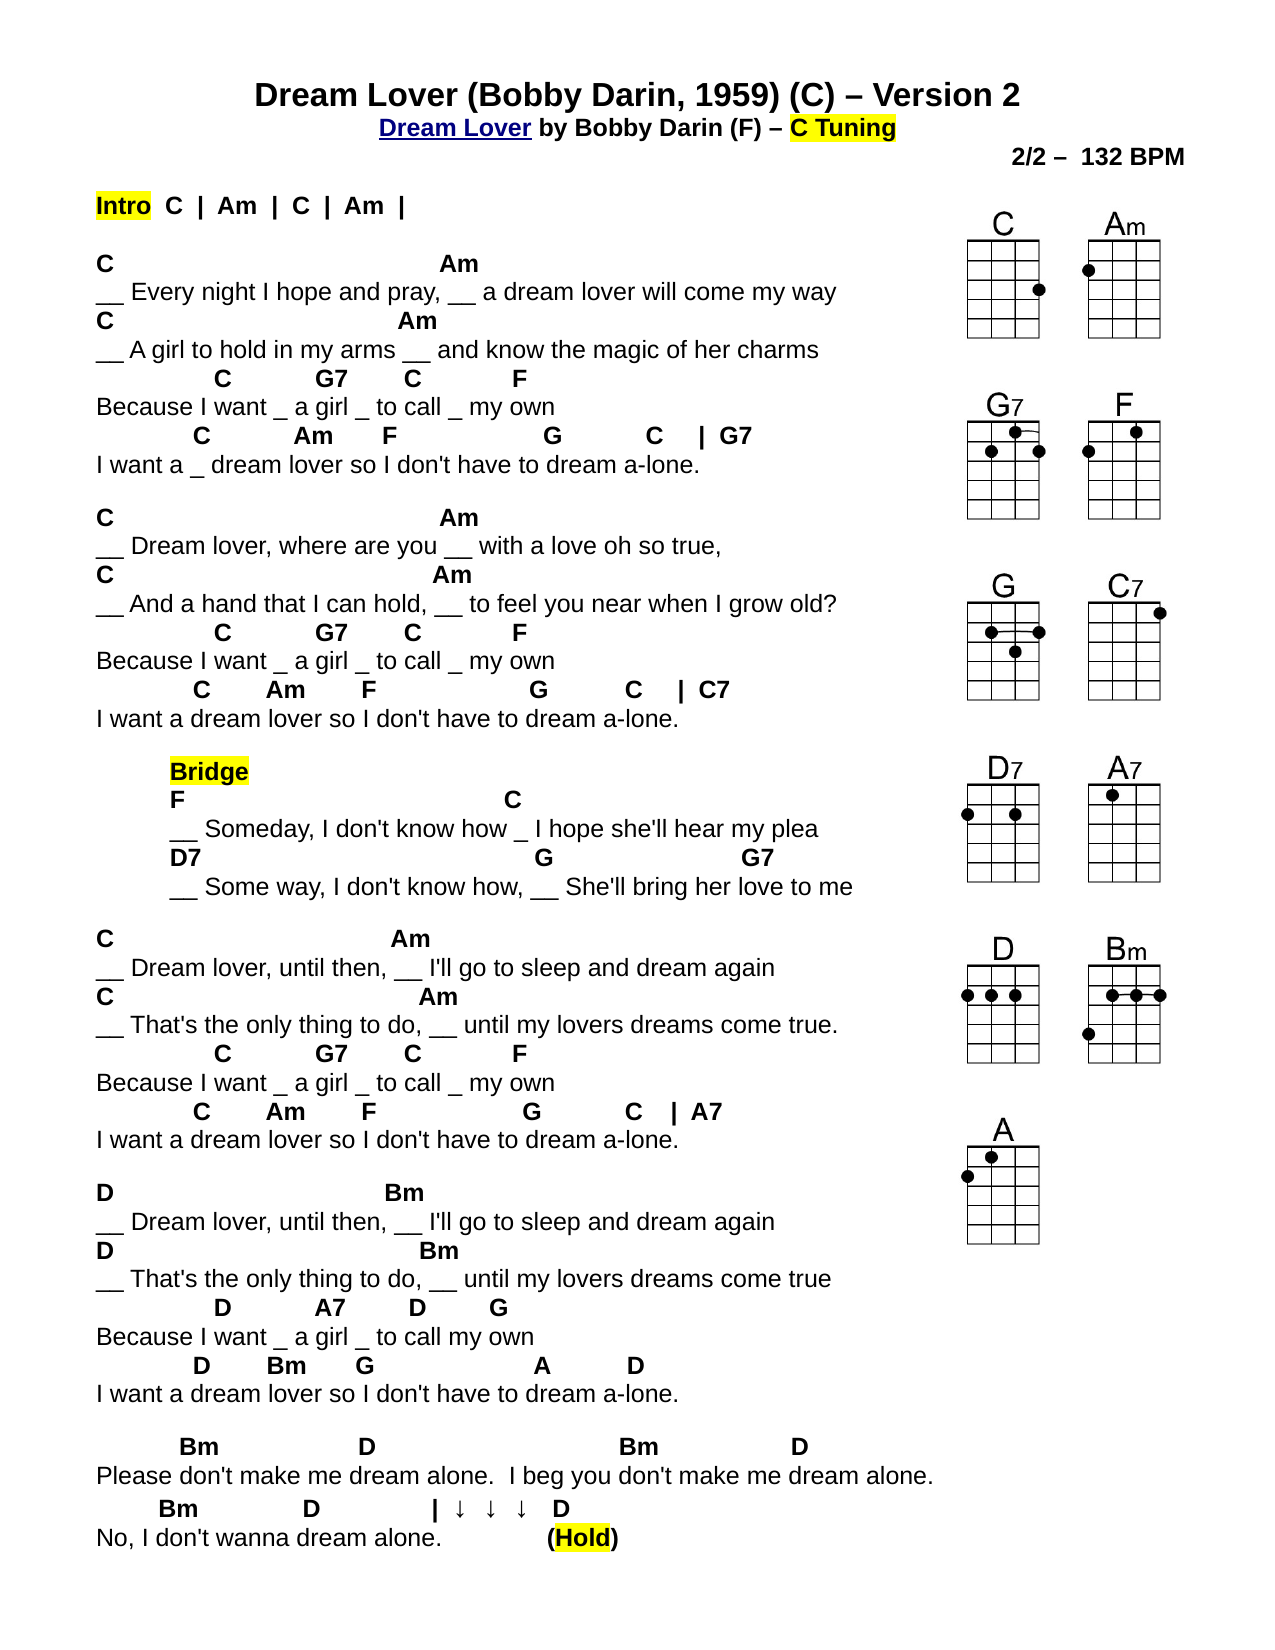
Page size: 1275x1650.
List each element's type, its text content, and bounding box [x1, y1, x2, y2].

table_header Intro C | Am | C | Am | C Am __ Every night I hope and pray, __ a dream lover will come my way C Am __ A girl to hold in my arms __ and know the magic of her charms C G7 C F Because I want _ a girl _ to call _ my own C Am F G C | G7 I want a _ dream lover so I don't have to dream a-lone. C Am __ Dream lover, where are you __ with a love oh so true, C Am __ And a hand that I can hold, __ to feel you near when I grow old? C G7 C F Because I want _ a girl _ to call _ my own C Am F G C | C7 I want a dream lover so I don't have to dream a-lone. Bridge F C __ Someday, I don't know how _ I hope she'll hear my plea D7 G G7 __ Some way, I don't know how, __ She'll bring her love to me C Am __ Dream lover, until then, __ I'll go to sleep and dream again C Am __ That's the only thing to do, __ until my lovers dreams come true. C G7 C F Because I want _ a girl _ to call _ my own C Am F G C | A7 I want a dream lover so I don't have to dream a-lone. D Bm __ Dream lover, until then, __ I'll go to sleep and dream again D Bm __ That's the only thing to do, __ until my lovers dreams come true D A7 D G Because I want _ a girl _ to call my own D Bm G A D I want a dream lover so I don't have to dream a-lone. Bm D Bm D Please don't make me dream alone. I beg you don't make me dream alone. Bm D | ↓ ↓ ↓ D No, I don't wanna dream alone. (Hold) [90, 185, 942, 1558]
picture [948, 553, 1058, 719]
picture [948, 1097, 1058, 1263]
table_cell [1064, 367, 1185, 548]
picture [948, 916, 1058, 1082]
text 2/2 – 132 BPM [90, 142, 1185, 171]
table_cell [942, 729, 1063, 911]
picture [948, 191, 1058, 357]
picture [1069, 553, 1179, 719]
picture [1069, 916, 1179, 1082]
picture [948, 372, 1058, 538]
table_cell [1064, 911, 1185, 1092]
picture [1069, 735, 1179, 901]
text Dream Lover (Bobby Darin, 1959) (C) – Version 2 [90, 75, 1185, 113]
picture [1069, 191, 1179, 357]
table_header [942, 185, 1063, 367]
table_cell [942, 1092, 1063, 1558]
table_cell [1064, 548, 1185, 729]
text Dream Lover by Bobby Darin (F) – C Tuning [90, 113, 1185, 142]
table_cell [1064, 1092, 1185, 1558]
table_cell [942, 367, 1063, 548]
table_header [1064, 185, 1185, 367]
picture [1069, 372, 1179, 538]
table_cell [942, 911, 1063, 1092]
table_cell [1064, 729, 1185, 911]
picture [948, 735, 1058, 901]
table_cell [942, 548, 1063, 729]
